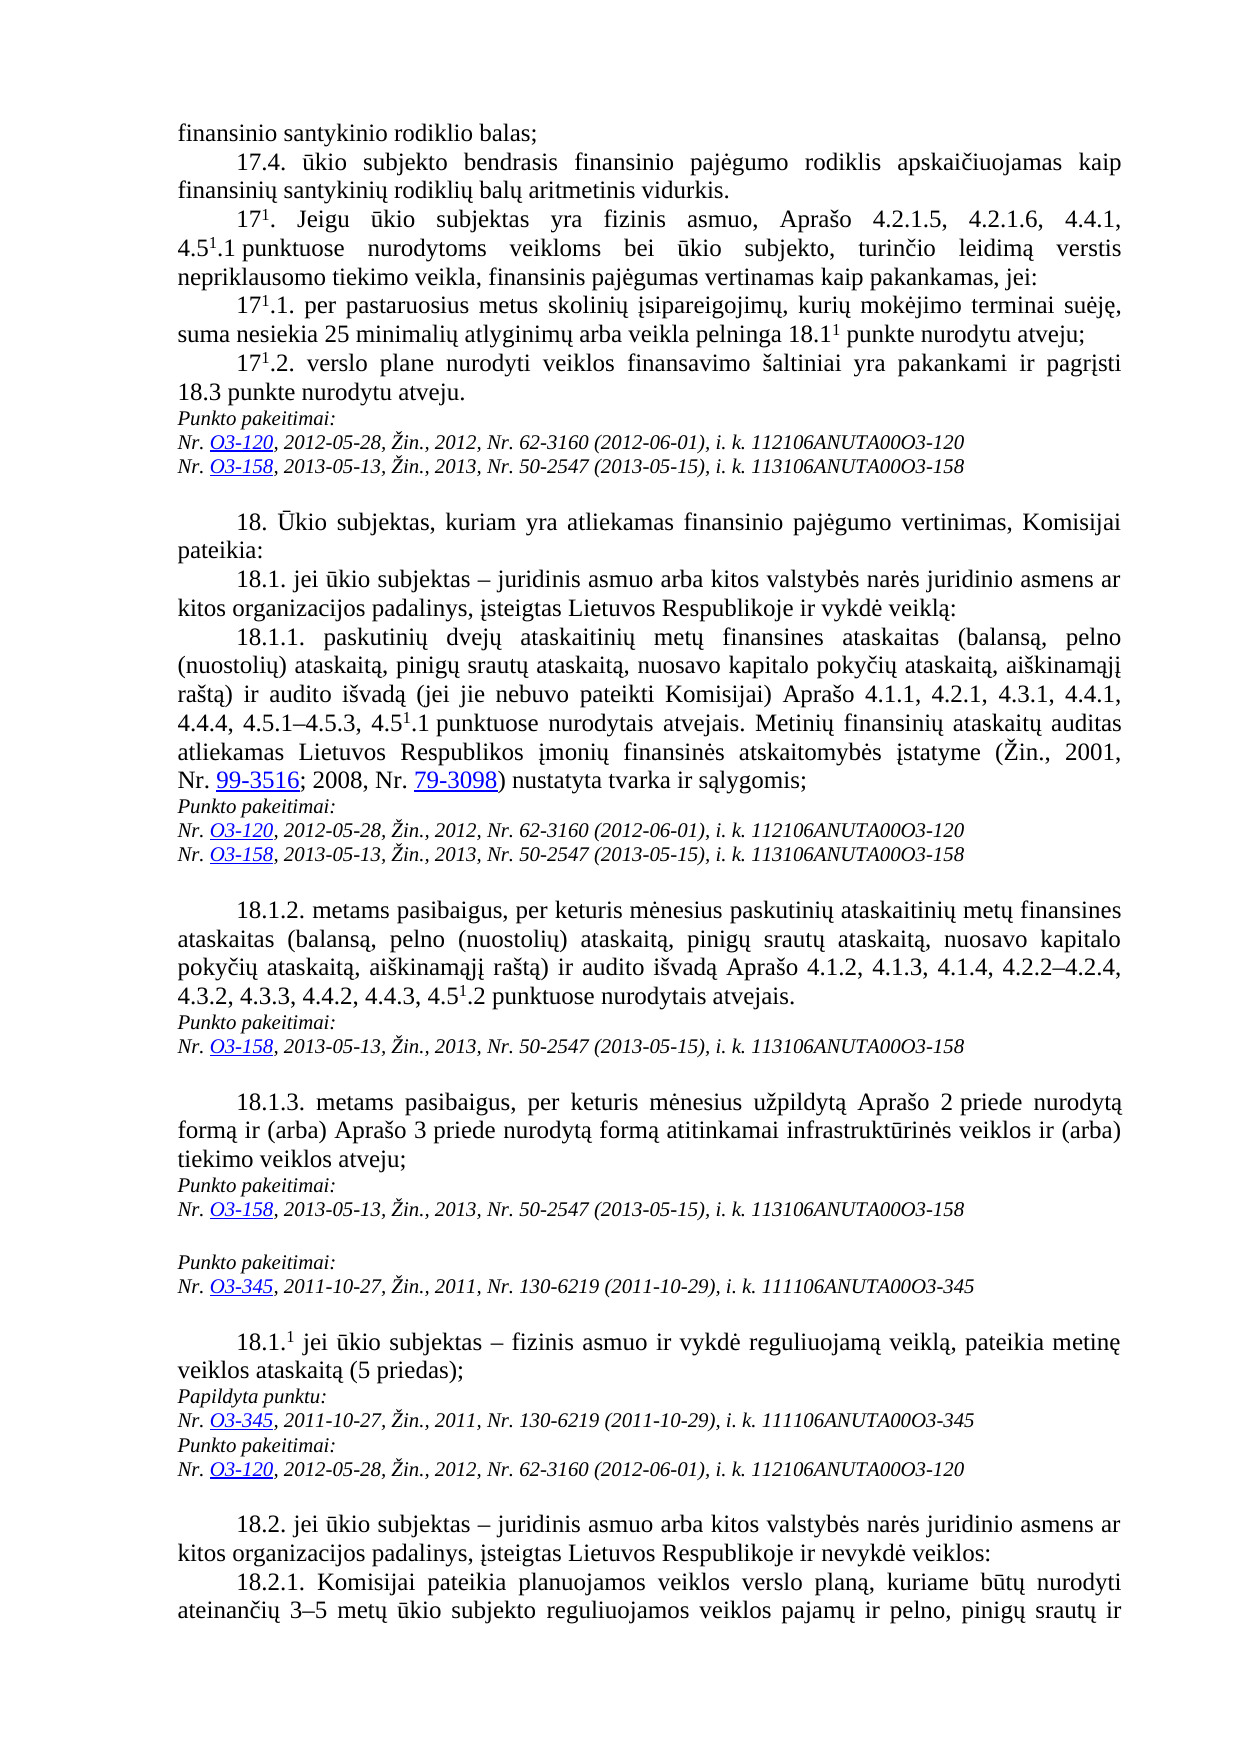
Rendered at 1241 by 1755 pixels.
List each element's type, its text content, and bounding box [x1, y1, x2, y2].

text Nr. O3-120, 2012-05-28, Žin., 2012, Nr. 62-3160 (2012-06-01), i. k. 112106ANUTA00O3-120 [177, 818, 1122, 842]
text 18.2. jei ūkio subjektas – juridinis asmuo arba kitos valstybės narės juridinio asmens ar kitos organizacijos padalinys, įsteigtas Lietuvos Respublikoje ir nevykdė veiklos: [177, 1509, 1122, 1567]
text Nr. O3-345, 2011-10-27, Žin., 2011, Nr. 130-6219 (2011-10-29), i. k. 111106ANUTA00O3-345 [177, 1274, 1122, 1298]
text 171.2. verslo plane nurodyti veiklos finansavimo šaltiniai yra pakankami ir pagrįsti 18.3 punkte nurodytu atveju. [177, 348, 1122, 406]
text 18.2.1. Komisijai pateikia planuojamos veiklos verslo planą, kuriame būtų nurodyti ateinančių 3–5 metų ūkio subjekto reguliuojamos veiklos pajamų ir pelno, pinigų srautų ir [177, 1567, 1122, 1624]
text 171. Jeigu ūkio subjektas yra fizinis asmuo, Aprašo 4.2.1.5, 4.2.1.6, 4.4.1, 4.51.1 punktuose nurodytoms veikloms bei ūkio subjekto, turinčio leidimą verstis nepriklausomo tiekimo veikla, finansinis pajėgumas vertinamas kaip pakankamas, jei: [177, 204, 1122, 291]
text 18.1.1 jei ūkio subjektas – fizinis asmuo ir vykdė reguliuojamą veiklą, pateikia metinę veiklos ataskaitą (5 priedas); [177, 1327, 1122, 1384]
text Nr. O3-158, 2013-05-13, Žin., 2013, Nr. 50-2547 (2013-05-15), i. k. 113106ANUTA00O3-158 [177, 842, 1122, 866]
text Nr. O3-158, 2013-05-13, Žin., 2013, Nr. 50-2547 (2013-05-15), i. k. 113106ANUTA00O3-158 [177, 1034, 1122, 1058]
text 18.1.2. metams pasibaigus, per keturis mėnesius paskutinių ataskaitinių metų finansines ataskaitas (balansą, pelno (nuostolių) ataskaitą, pinigų srautų ataskaitą, nuosavo kapitalo pokyčių ataskaitą, aiškinamąjį raštą) ir audito išvadą Aprašo 4.1.2, 4.1.3, 4.1.4, 4.2.2–4.2.4, 4.3.2, 4.3.3, 4.4.2, 4.4.3, 4.51.2 punktuose nurodytais atvejais. [177, 895, 1122, 1010]
text Nr. O3-158, 2013-05-13, Žin., 2013, Nr. 50-2547 (2013-05-15), i. k. 113106ANUTA00O3-158 [177, 454, 1122, 478]
text 171.1. per pastaruosius metus skolinių įsipareigojimų, kurių mokėjimo terminai suėję, suma nesiekia 25 minimalių atlyginimų arba veikla pelninga 18.11 punkte nurodytu atveju; [177, 291, 1122, 348]
text Punkto pakeitimai: [177, 1432, 1122, 1457]
text Nr. O3-345, 2011-10-27, Žin., 2011, Nr. 130-6219 (2011-10-29), i. k. 111106ANUTA00O3-345 [177, 1408, 1122, 1432]
text Punkto pakeitimai: [177, 794, 1122, 818]
text Nr. O3-120, 2012-05-28, Žin., 2012, Nr. 62-3160 (2012-06-01), i. k. 112106ANUTA00O3-120 [177, 430, 1122, 454]
text Punkto pakeitimai: [177, 1250, 1122, 1274]
text Punkto pakeitimai: [177, 1010, 1122, 1034]
text 18.1.3. metams pasibaigus, per keturis mėnesius užpildytą Aprašo 2 priede nurodytą formą ir (arba) Aprašo 3 priede nurodytą formą atitinkamai infrastruktūrinės veiklos ir (arba) tiekimo veiklos atveju; [177, 1087, 1122, 1173]
text 18. Ūkio subjektas, kuriam yra atliekamas finansinio pajėgumo vertinimas, Komisijai pateikia: [177, 507, 1122, 564]
text Papildyta punktu: [177, 1384, 1122, 1408]
text Nr. O3-120, 2012-05-28, Žin., 2012, Nr. 62-3160 (2012-06-01), i. k. 112106ANUTA00O3-120 [177, 1457, 1122, 1481]
text 18.1.1. paskutinių dvejų ataskaitinių metų finansines ataskaitas (balansą, pelno (nuostolių) ataskaitą, pinigų srautų ataskaitą, nuosavo kapitalo pokyčių ataskaitą, aiškinamąjį raštą) ir audito išvadą (jei jie nebuvo pateikti Komisijai) Aprašo 4.1.1, 4.2.1, 4.3.1, 4.4.1, 4.4.4, 4.5.1–4.5.3, 4.51.1 punktuose nurodytais atvejais. Metinių finansinių ataskaitų auditas atliekamas Lietuvos Respublikos įmonių finansinės atskaitomybės įstatyme (Žin., 2001, Nr. 99-3516; 2008, Nr. 79-3098) nustatyta tvarka ir sąlygomis; [177, 622, 1122, 794]
text Nr. O3-158, 2013-05-13, Žin., 2013, Nr. 50-2547 (2013-05-15), i. k. 113106ANUTA00O3-158 [177, 1197, 1122, 1221]
text Punkto pakeitimai: [177, 406, 1122, 430]
text 18.1. jei ūkio subjektas – juridinis asmuo arba kitos valstybės narės juridinio asmens ar kitos organizacijos padalinys, įsteigtas Lietuvos Respublikoje ir vykdė veiklą: [177, 564, 1122, 622]
text finansinio santykinio rodiklio balas; [177, 118, 1122, 147]
text Punkto pakeitimai: [177, 1173, 1122, 1197]
text 17.4. ūkio subjekto bendrasis finansinio pajėgumo rodiklis apskaičiuojamas kaip finansinių santykinių rodiklių balų aritmetinis vidurkis. [177, 147, 1122, 204]
